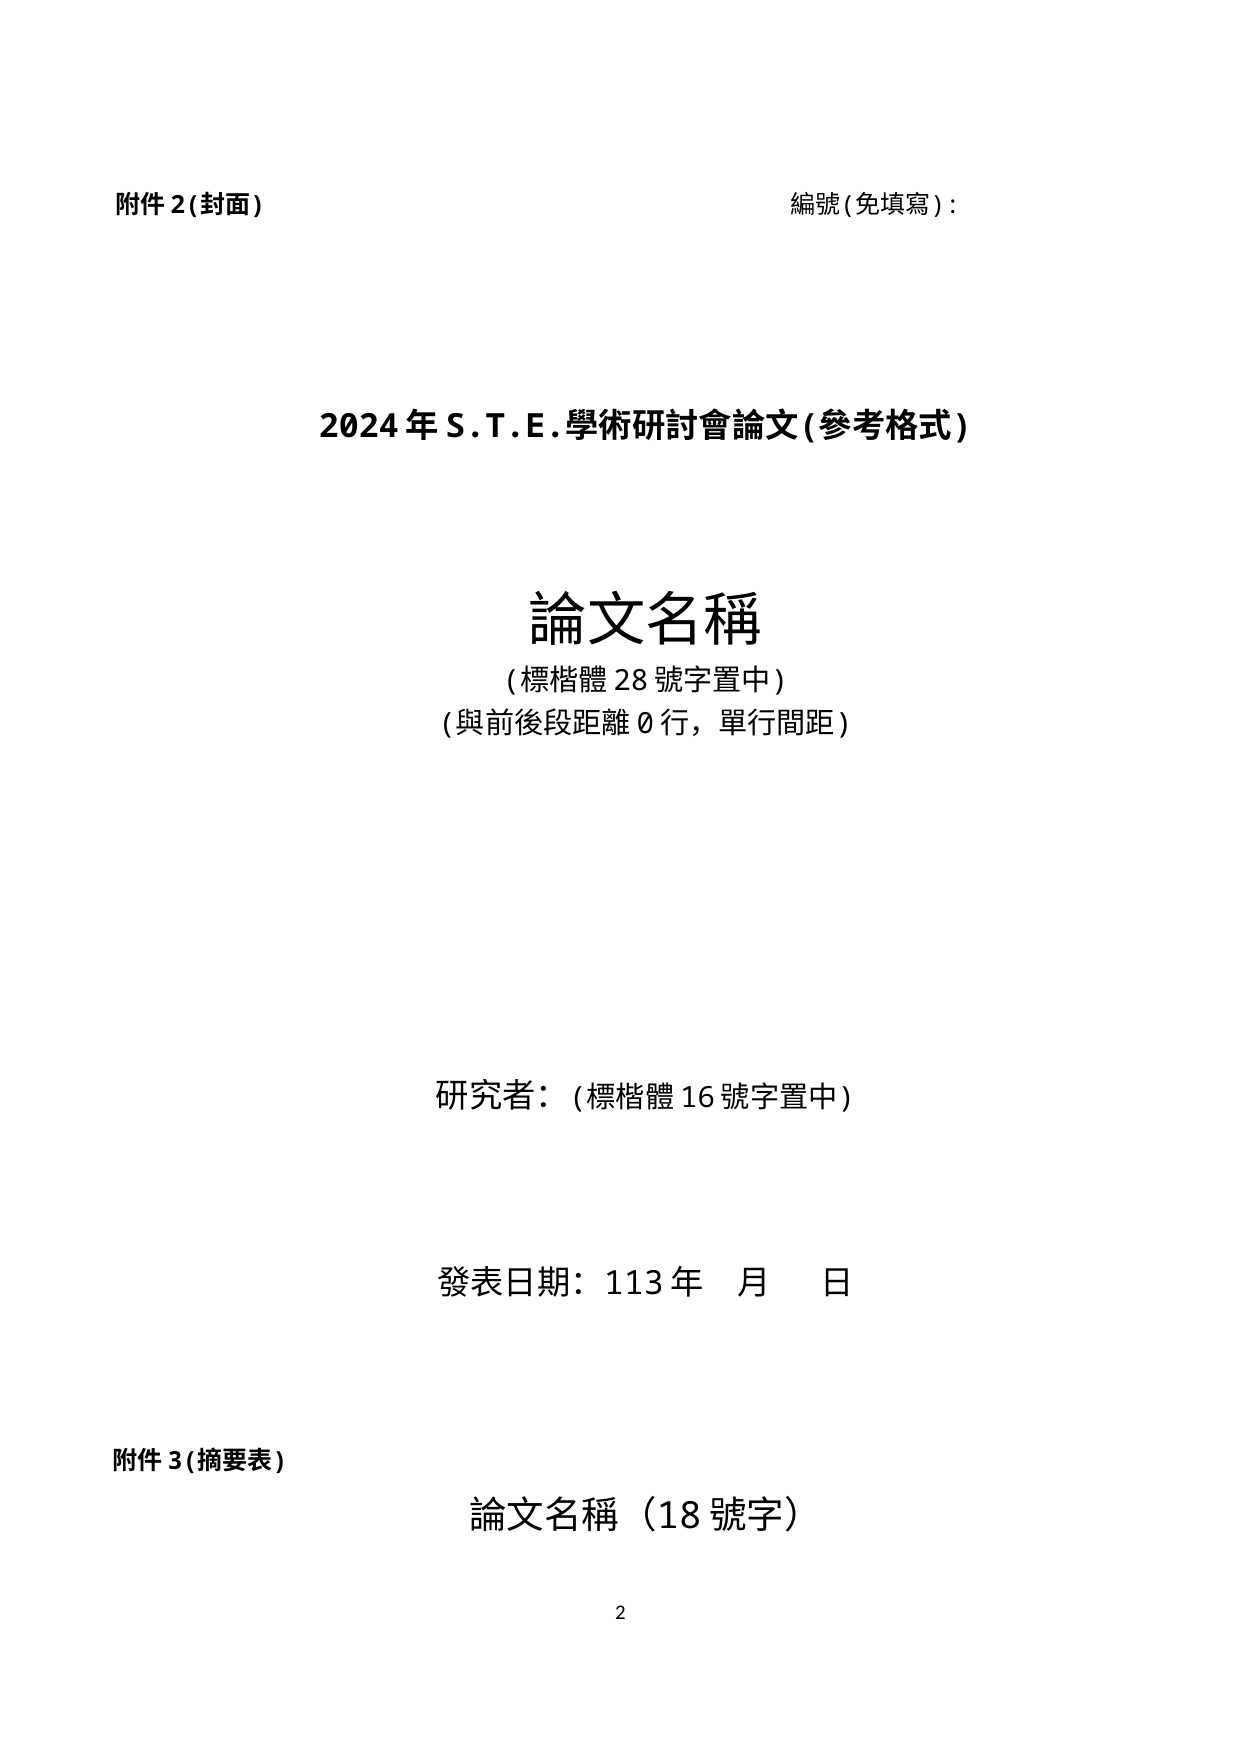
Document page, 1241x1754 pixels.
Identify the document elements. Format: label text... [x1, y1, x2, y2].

text 2024年S.T.E.學術研討會論文(參考格式) [162, 385, 1128, 447]
text 研究者：(標楷體16號字置中) [162, 1054, 1128, 1117]
text 附件3(摘要表) [112, 1441, 1128, 1477]
text 附件2(封面) 編號(免填寫): [115, 184, 1128, 220]
text (與前後段距離0行，單行間距) [162, 699, 1128, 742]
text 發表日期：113年 月 日 [162, 1242, 1128, 1304]
text 論文名稱（18號字） [162, 1477, 1128, 1539]
text (標楷體28號字置中) [162, 657, 1128, 699]
text 論文名稱 [162, 572, 1128, 657]
